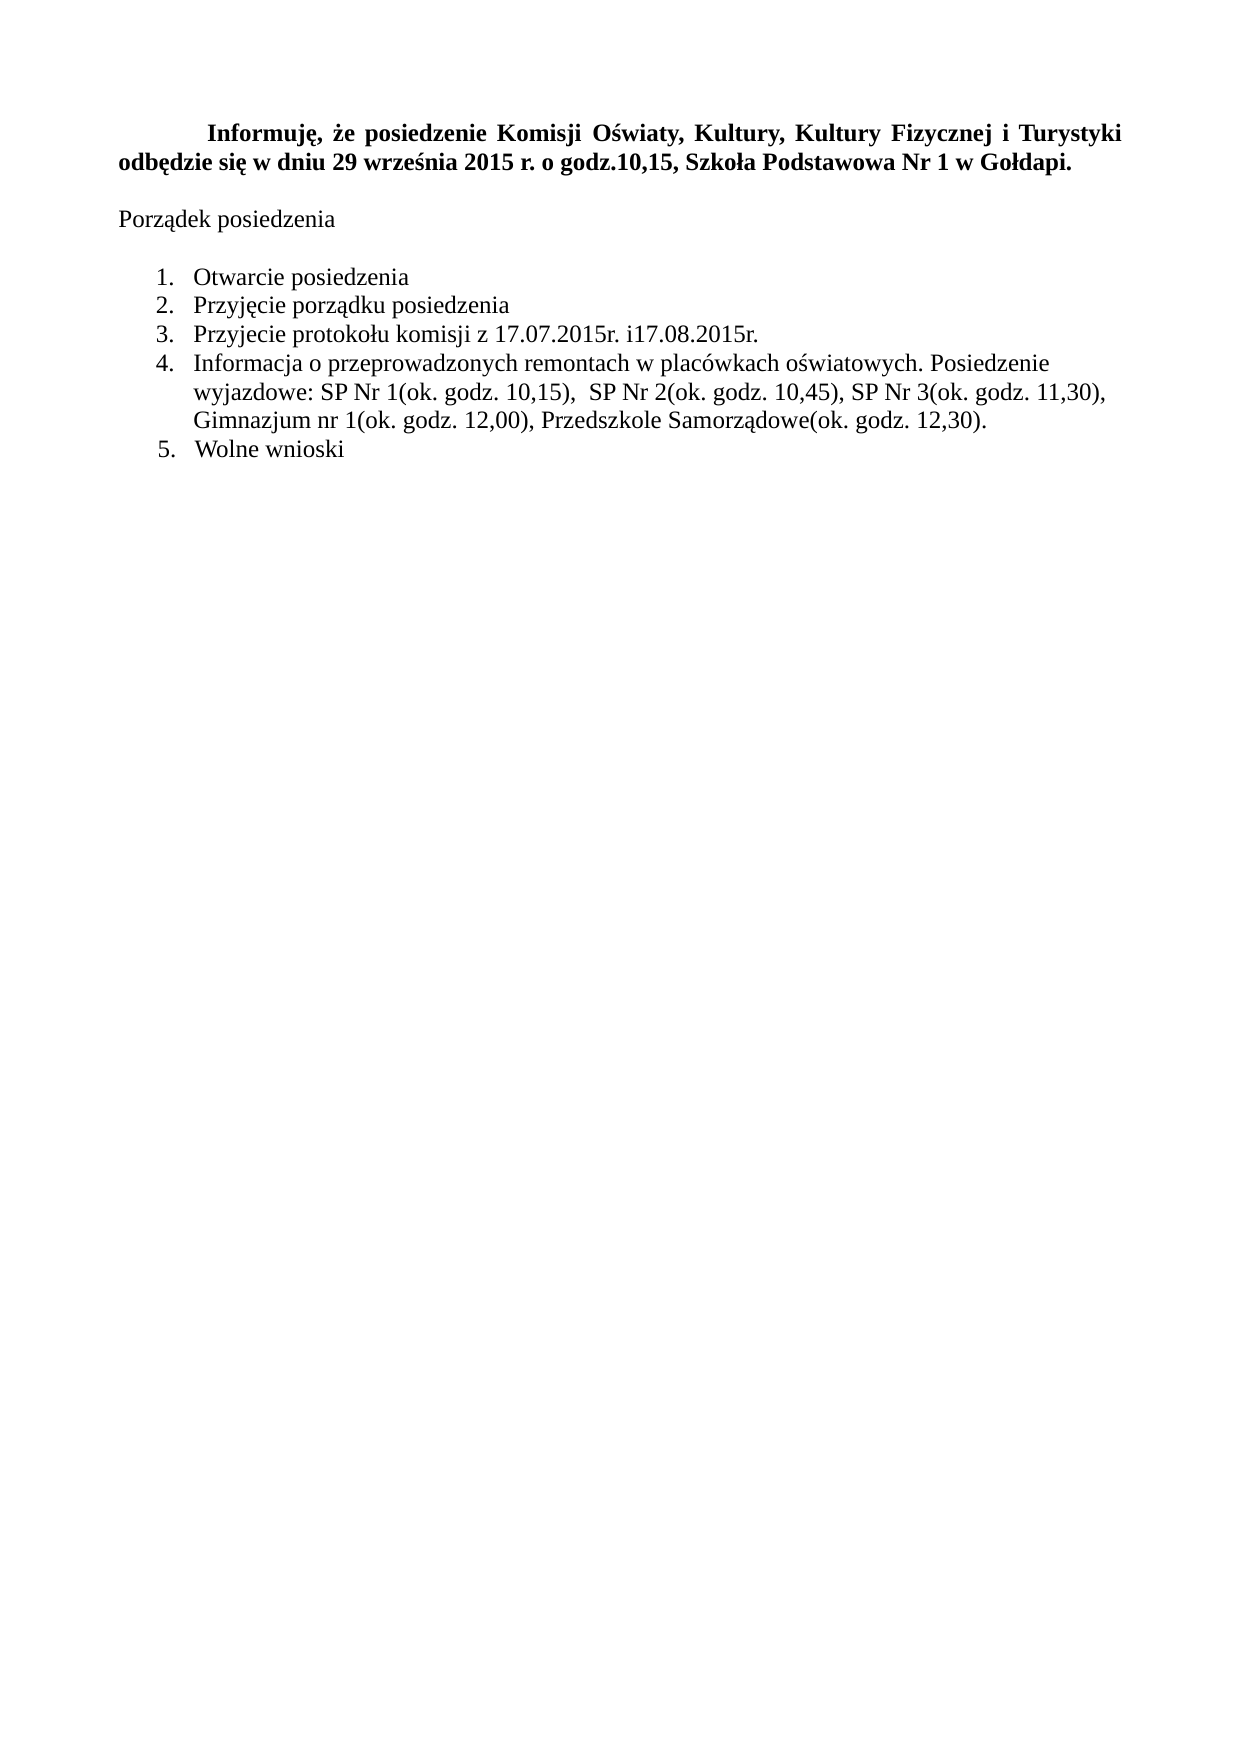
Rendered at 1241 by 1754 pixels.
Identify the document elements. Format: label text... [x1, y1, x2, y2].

list Otwarcie posiedzenia [156, 262, 1122, 291]
text Porządek posiedzenia [118, 204, 1122, 233]
text Informuję, że posiedzenie Komisji Oświaty, Kultury, Kultury Fizycznej i Turystyki odbędzie się w dniu 29 września 2015 r. o godz.10,15, Szkoła Podstawowa Nr 1 w Gołdapi. [118, 118, 1122, 176]
text 5. Wolne wnioski [157, 434, 1122, 463]
list Przyjęcie porządku posiedzenia [156, 291, 1122, 319]
list Przyjecie protokołu komisji z 17.07.2015r. i17.08.2015r. [156, 319, 1122, 348]
list Informacja o przeprowadzonych remontach w placówkach oświatowych. Posiedzenie wyjazdowe: SP Nr 1(ok. godz. 10,15), SP Nr 2(ok. godz. 10,45), SP Nr 3(ok. godz. 11,30), Gimnazjum nr 1(ok. godz. 12,00), Przedszkole Samorządowe(ok. godz. 12,30). [156, 348, 1122, 434]
